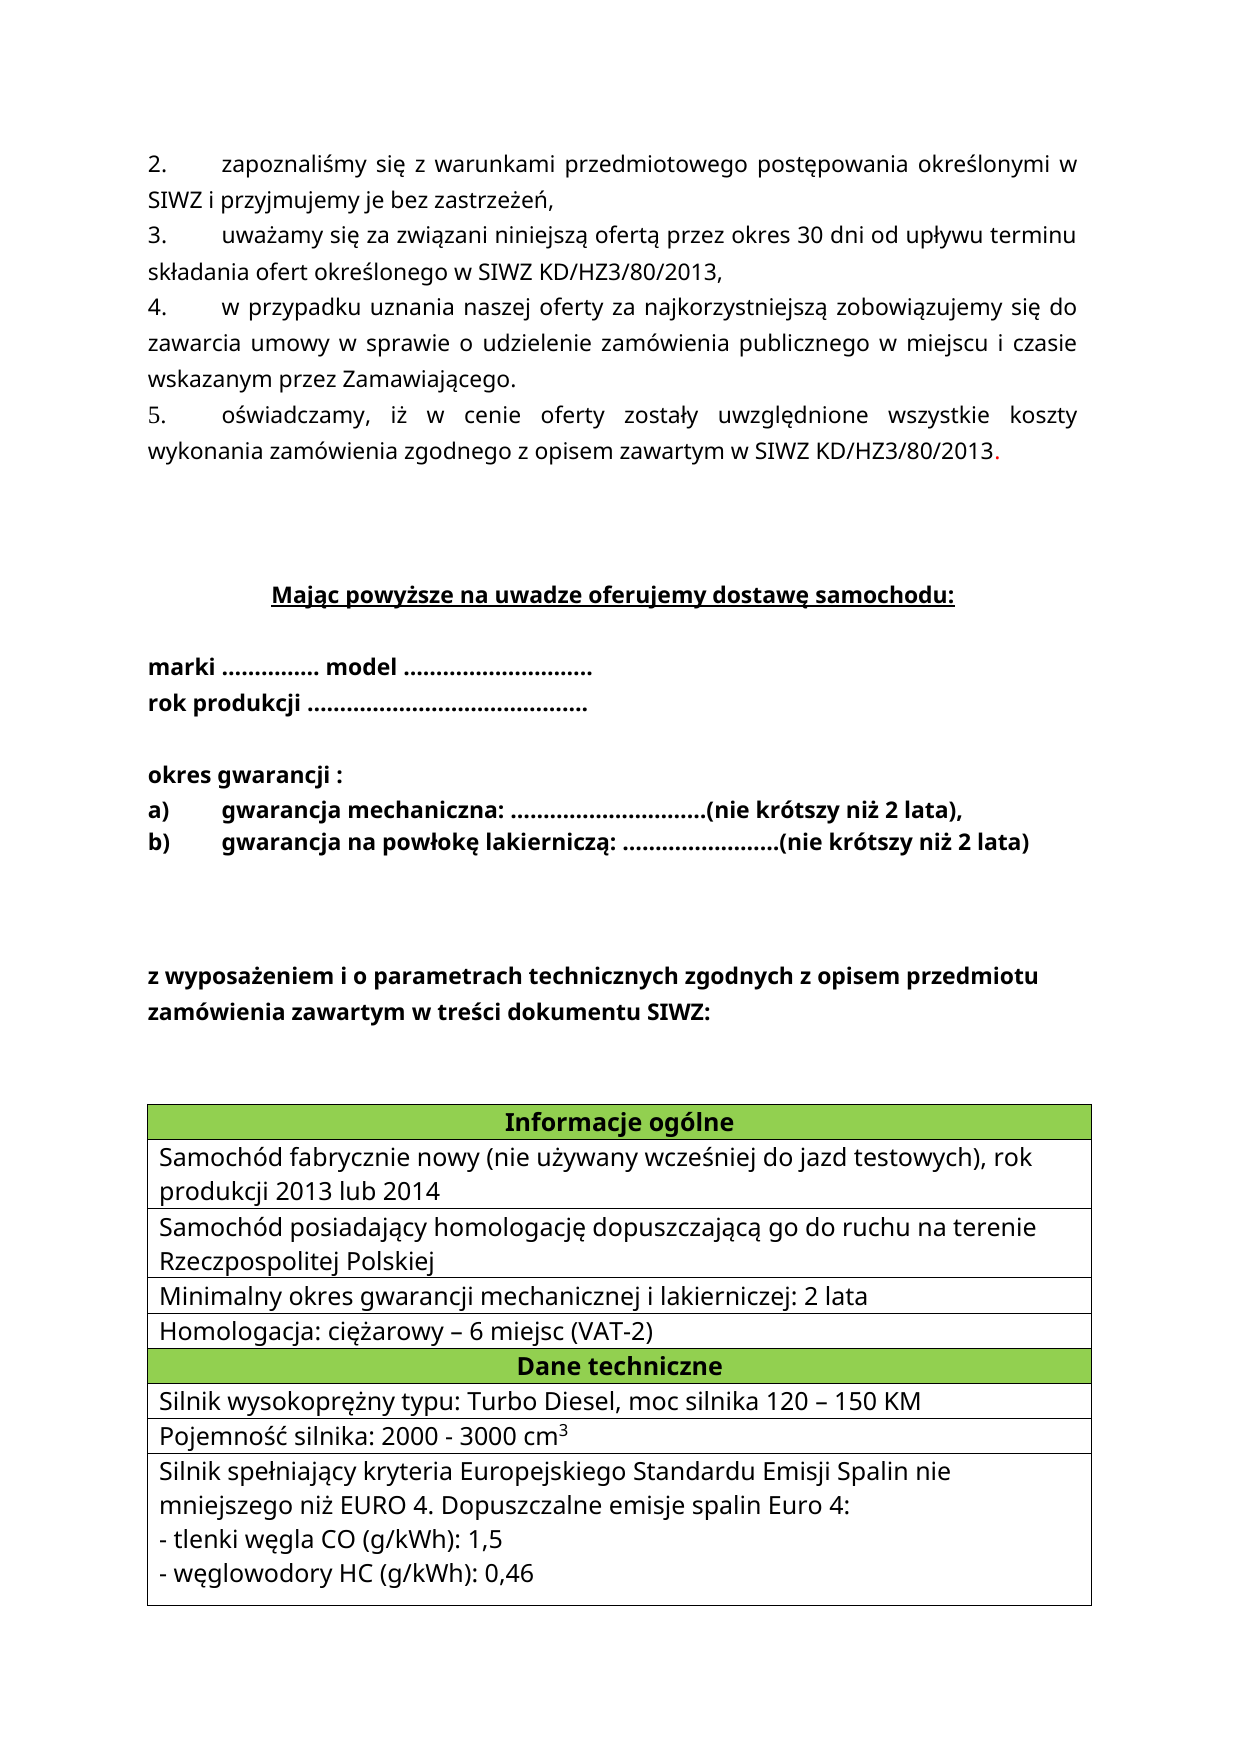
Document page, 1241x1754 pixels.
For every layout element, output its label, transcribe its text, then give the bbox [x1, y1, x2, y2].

table_cell Homologacja: ciężarowy – 6 miejsc (VAT-2) [148, 1314, 1091, 1347]
text rok produkcji ……………………………………. [148, 687, 1078, 718]
table_cell Samochód fabrycznie nowy (nie używany wcześniej do jazd testowych), rok produkcji 2013 lub 2014 [148, 1140, 1091, 1208]
table_cell Silnik spełniający kryteria Europejskiego Standardu Emisji Spalin nie mniejszego niż EURO 4. Dopuszczalne emisje spalin Euro 4: - tlenki węgla CO (g/kWh): 1,5 - węglowodory HC (g/kWh): 0,46 [148, 1454, 1091, 1605]
table_cell Minimalny okres gwarancji mechanicznej i lakierniczej: 2 lata [148, 1278, 1091, 1312]
text z wyposażeniem i o parametrach technicznych zgodnych z opisem przedmiotu zamówienia zawartym w treści dokumentu SIWZ: [148, 960, 1078, 1027]
table_cell Silnik wysokoprężny typu: Turbo Diesel, moc silnika 120 – 150 KM [148, 1384, 1091, 1418]
list gwarancja mechaniczna: …………………………(nie krótszy niż 2 lata), [148, 794, 1093, 826]
list zapoznaliśmy się z warunkami przedmiotowego postępowania określonymi w SIWZ i przyjmujemy je bez zastrzeżeń, [148, 148, 1078, 215]
table_header Informacje ogólne [148, 1105, 1091, 1139]
text okres gwarancji : [148, 758, 1078, 790]
text Mając powyższe na uwadze oferujemy dostawę samochodu: [148, 579, 1078, 610]
table_cell Pojemność silnika: 2000 - 3000 cm3 [148, 1419, 1091, 1453]
list oświadczamy, iż w cenie oferty zostały uwzględnione wszystkie koszty wykonania zamówienia zgodnego z opisem zawartym w SIWZ KD/HZ3/80/2013. [148, 399, 1078, 466]
list uważamy się za związani niniejszą ofertą przez okres 30 dni od upływu terminu składania ofert określonego w SIWZ KD/HZ3/80/2013, [148, 219, 1078, 287]
text marki …………… model ……………………….. [148, 651, 1078, 682]
list w przypadku uznania naszej oferty za najkorzystniejszą zobowiązujemy się do zawarcia umowy w sprawie o udzielenie zamówienia publicznego w miejscu i czasie wskazanym przez Zamawiającego. [148, 291, 1078, 394]
list gwarancja na powłokę lakierniczą: ……………………(nie krótszy niż 2 lata) [148, 826, 1093, 857]
table_cell Dane techniczne [148, 1349, 1091, 1383]
table_cell Samochód posiadający homologację dopuszczającą go do ruchu na terenie Rzeczpospolitej Polskiej [148, 1209, 1091, 1277]
